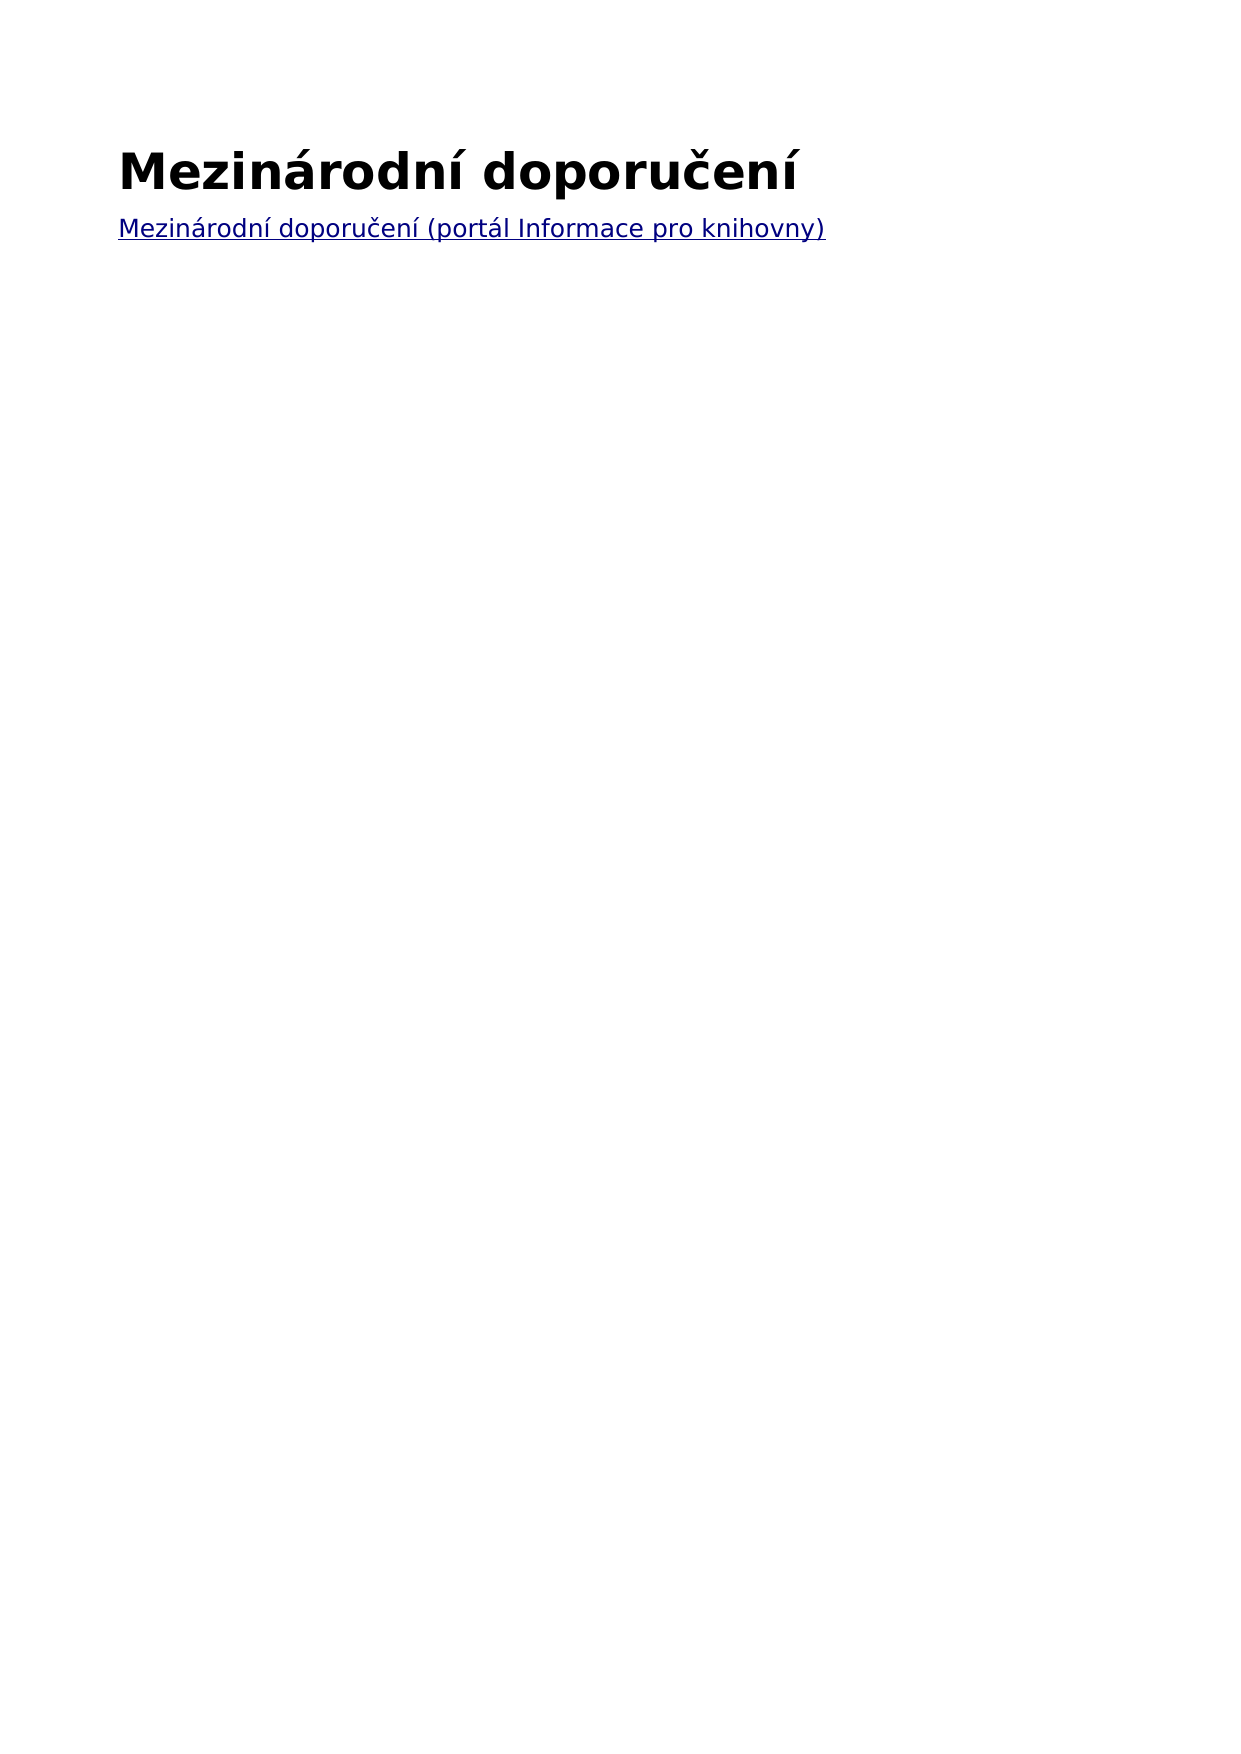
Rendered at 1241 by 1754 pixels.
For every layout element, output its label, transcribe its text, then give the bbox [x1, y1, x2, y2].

subtitle Mezinárodní doporučení [118, 143, 1122, 201]
text Mezinárodní doporučení (portál Informace pro knihovny) [118, 214, 1122, 243]
